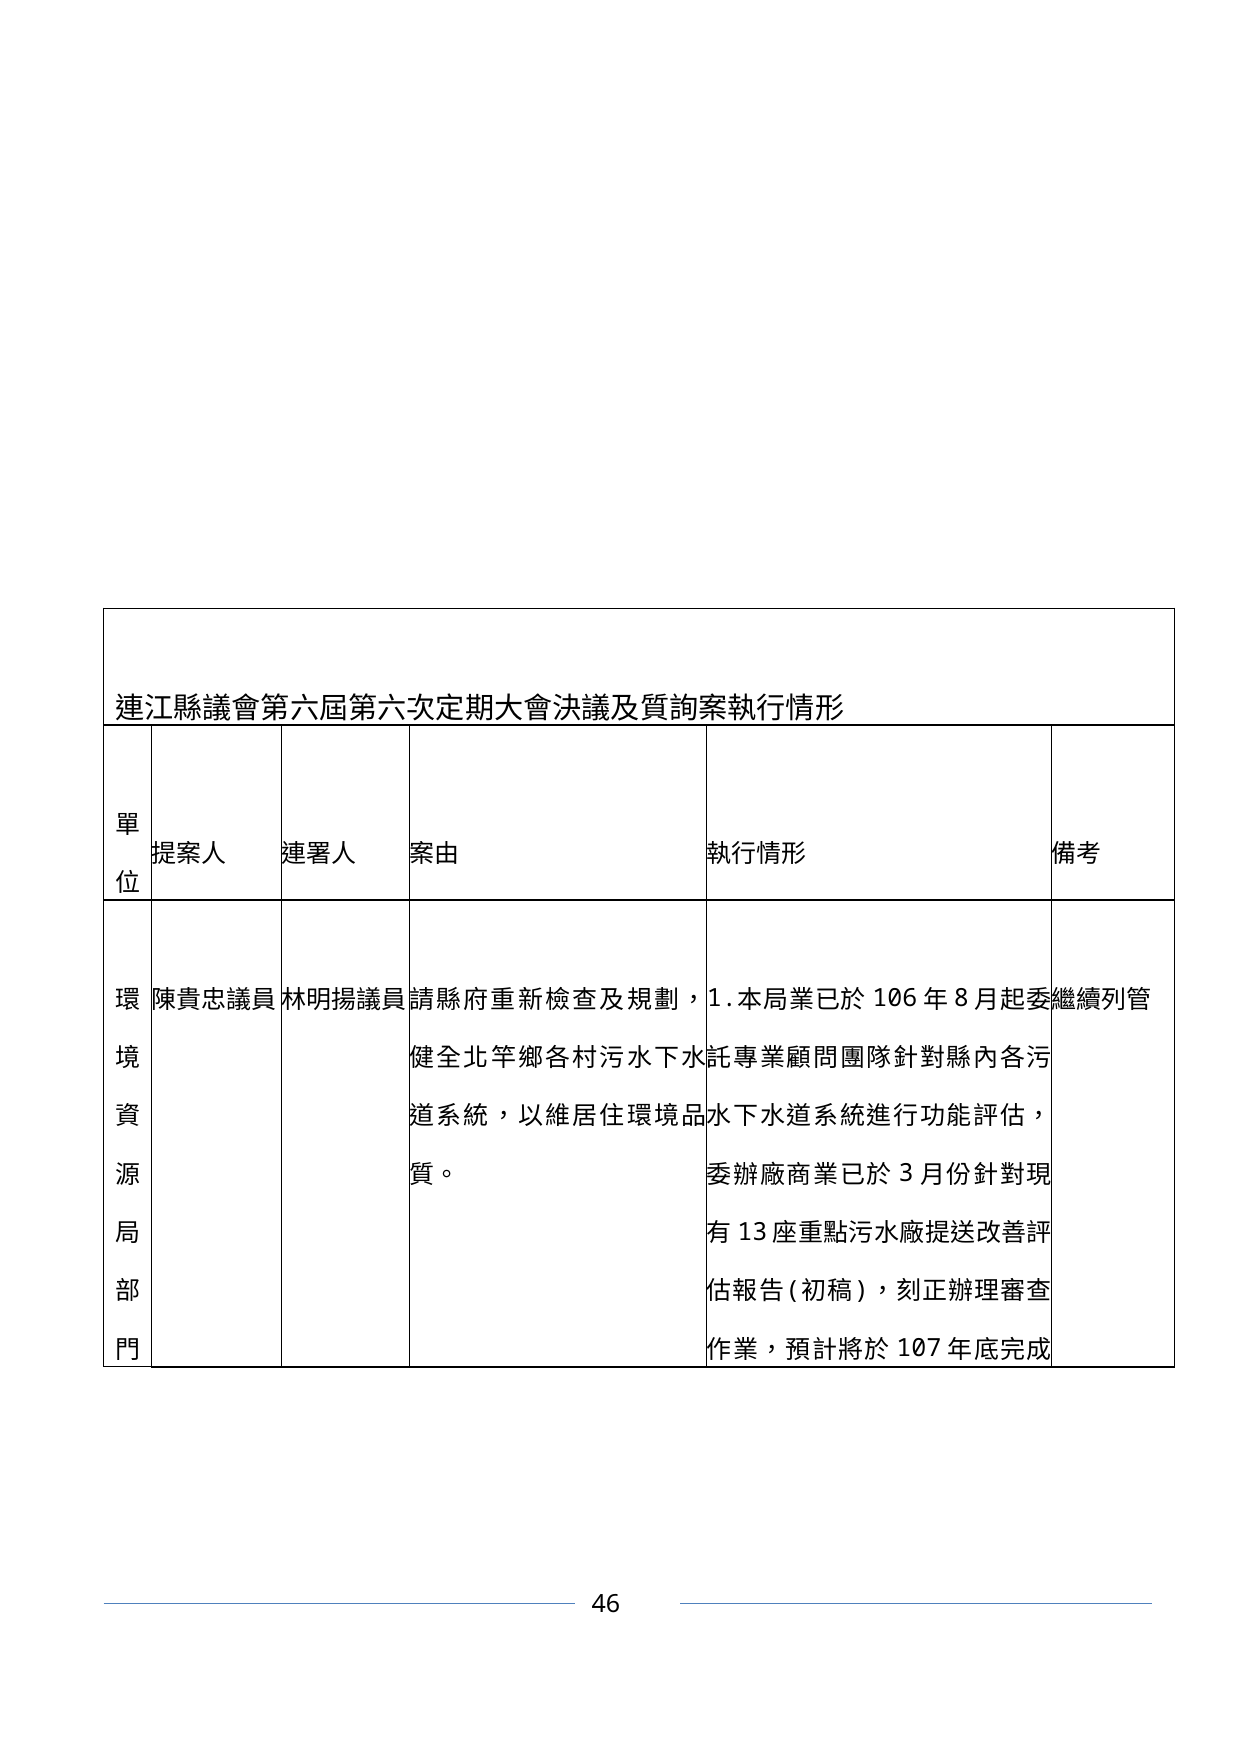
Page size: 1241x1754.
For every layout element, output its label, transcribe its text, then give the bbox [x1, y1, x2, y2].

table_cell 案由 [410, 726, 706, 899]
table_cell 備考 [1052, 726, 1174, 899]
table_cell 林明揚議員 [282, 901, 409, 1366]
table_cell 連署人 [282, 726, 409, 899]
table_cell 提案人 [152, 726, 281, 899]
table_header 連江縣議會第六屆第六次定期大會決議及質詢案執行情形 [104, 609, 1174, 724]
table_cell 請縣府重新檢查及規劃，健全北竿鄉各村污水下水道系統，以維居住環境品質。 [410, 901, 706, 1366]
table_cell 執行情形 [707, 726, 1051, 899]
table_cell 1.本局業已於106年8月起委託專業顧問團隊針對縣內各污水下水道系統進行功能評估，委辦廠商業已於3月份針對現有13座重點污水廠提送改善評估報告(初稿)，刻正辦理審查作業，預計將於107年底完成 [707, 901, 1051, 1366]
table_cell 陳貴忠議員 [152, 901, 281, 1366]
table_cell 單位 [104, 726, 151, 899]
table_cell 繼續列管 [1052, 901, 1174, 1366]
table_cell 環境資源局 部門 [104, 901, 151, 1366]
